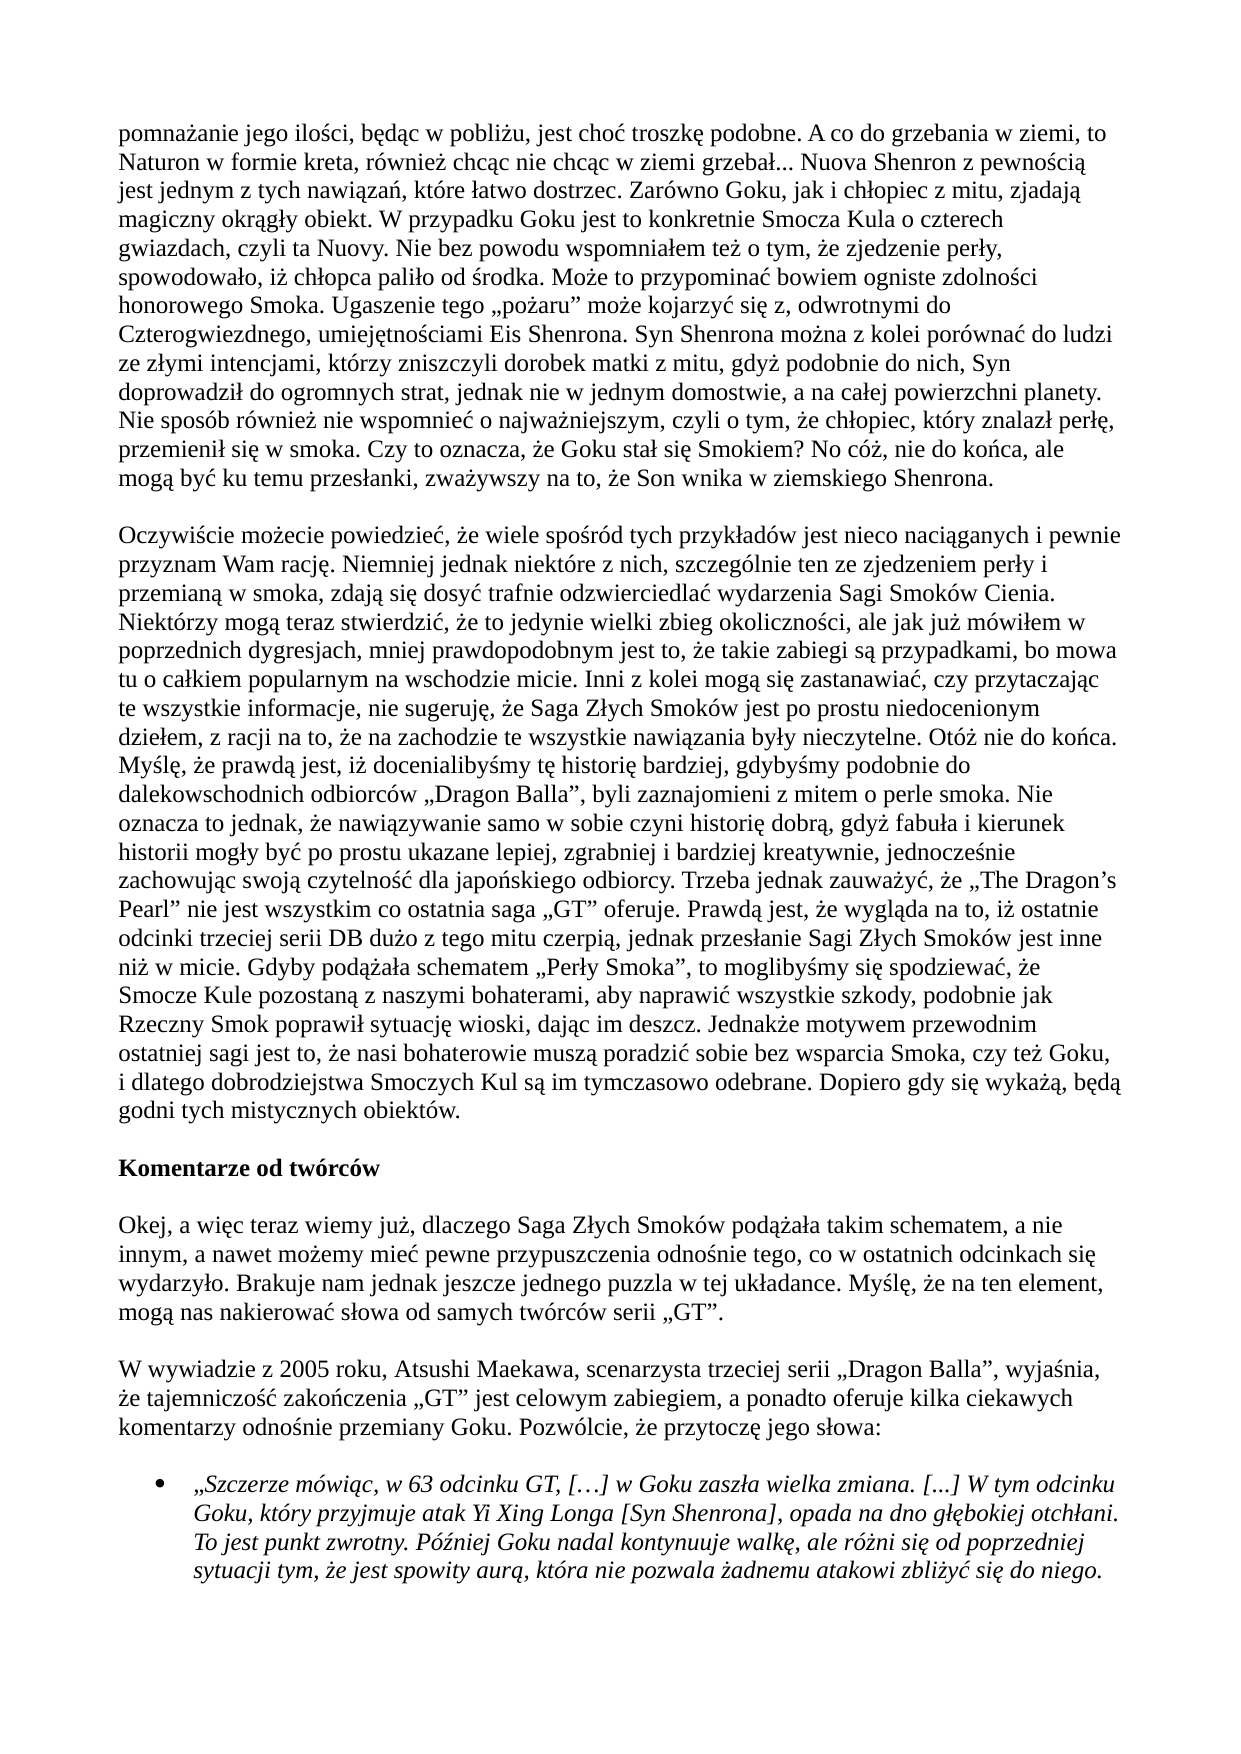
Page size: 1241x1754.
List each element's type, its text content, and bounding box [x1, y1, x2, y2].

text Oczywiście możecie powiedzieć, że wiele spośród tych przykładów jest nieco naciąganych i pewnie przyznam Wam rację. Niemniej jednak niektóre z nich, szczególnie ten ze zjedzeniem perły i przemianą w smoka, zdają się dosyć trafnie odzwierciedlać wydarzenia Sagi Smoków Cienia. Niektórzy mogą teraz stwierdzić, że to jedynie wielki zbieg okoliczności, ale jak już mówiłem w poprzednich dygresjach, mniej prawdopodobnym jest to, że takie zabiegi są przypadkami, bo mowa tu o całkiem popularnym na wschodzie micie. Inni z kolei mogą się zastanawiać, czy przytaczając te wszystkie informacje, nie sugeruję, że Saga Złych Smoków jest po prostu niedocenionym dziełem, z racji na to, że na zachodzie te wszystkie nawiązania były nieczytelne. Otóż nie do końca. Myślę, że prawdą jest, iż docenialibyśmy tę historię bardziej, gdybyśmy podobnie do dalekowschodnich odbiorców „Dragon Balla”, byli zaznajomieni z mitem o perle smoka. Nie oznacza to jednak, że nawiązywanie samo w sobie czyni historię dobrą, gdyż fabuła i kierunek historii mogły być po prostu ukazane lepiej, zgrabniej i bardziej kreatywnie, jednocześnie zachowując swoją czytelność dla japońskiego odbiorcy. Trzeba jednak zauważyć, że „The Dragon’s Pearl” nie jest wszystkim co ostatnia saga „GT” oferuje. Prawdą jest, że wygląda na to, iż ostatnie odcinki trzeciej serii DB dużo z tego mitu czerpią, jednak przesłanie Sagi Złych Smoków jest inne niż w micie. Gdyby podążała schematem „Perły Smoka”, to moglibyśmy się spodziewać, że Smocze Kule pozostaną z naszymi bohaterami, aby naprawić wszystkie szkody, podobnie jak Rzeczny Smok poprawił sytuację wioski, dając im deszcz. Jednakże motywem przewodnim ostatniej sagi jest to, że nasi bohaterowie muszą poradzić sobie bez wsparcia Smoka, czy też Goku, i dlatego dobrodziejstwa Smoczych Kul są im tymczasowo odebrane. Dopiero gdy się wykażą, będą godni tych mistycznych obiektów. [118, 521, 1122, 1124]
text W wywiadzie z 2005 roku, Atsushi Maekawa, scenarzysta trzeciej serii „Dragon Balla”, wyjaśnia, że tajemniczość zakończenia „GT” jest celowym zabiegiem, a ponadto oferuje kilka ciekawych komentarzy odnośnie przemiany Goku. Pozwólcie, że przytoczę jego słowa: [118, 1354, 1122, 1441]
text Komentarze od twórców [118, 1153, 1122, 1211]
text Okej, a więc teraz wiemy już, dlaczego Saga Złych Smoków podążała takim schematem, a nie innym, a nawet możemy mieć pewne przypuszczenia odnośnie tego, co w ostatnich odcinkach się wydarzyło. Brakuje nam jednak jeszcze jednego puzzla w tej układance. Myślę, że na ten element, mogą nas nakierować słowa od samych twórców serii „GT”. [118, 1211, 1122, 1326]
list „Szczerze mówiąc, w 63 odcinku GT, […] w Goku zaszła wielka zmiana. [...] W tym odcinku Goku, który przyjmuje atak Yi Xing Longa [Syn Shenrona], opada na dno głębokiej otchłani. To jest punkt zwrotny. Później Goku nadal kontynuuje walkę, ale różni się od poprzedniej sytuacji tym, że jest spowity aurą, która nie pozwala żadnemu atakowi zbliżyć się do niego. [156, 1469, 1122, 1584]
text Mam szczerą nadzieję, że nie jesteście zmęczeni tymi powtórkami i skrótami. Jeśli jesteście spostrzegawczy, to pewnie zdołaliście już wyłapać kilka podobieństw. Jeśli nie, to pozwólcie, że wyjaśnię. Zacznijmy od początku. Mamy więc postać Rzecznego Smoka, który nie dość, że przynosi długo oczekiwany deszcz, to na dodatek jest nieodzownie powiązany ze sferycznym obiektem przynoszącym fortunę. Czy to nie brzmi trochę jak Shenron przed pojawieniem się Złych Smoków? Pragnienia mieszkańców wioski, dotyczące pojawienia się smoka o cudownych właściwościach, z łatwością można przyrównać do życzeń na Shenronie i legendy, która o nim funkcjonowała. Z kolei zniknięcie Smoka i zgubienie przez niego perły przypomina to jak Boski Smok znika po spełnieniu czyjejś prośby i rozsyła Smocze Kule po świecie. Gdy mieszkańcy wioski nie mogą polegać na Smoku i jego perle, ich wioska staje się nieurodzajna i sucha. Przypadkowo lub nie, wiąże się to również z pierwszym Smokiem, z którym zmierzyli się Goku, Pan i Giru, czyli Haze Shenronem, gdyż posiada on zdolność zanieczyszczania środowiska i osłabiania ludzi. Następny jest Rage Shenron. Wprawdzie jego zdolności związane z elektrycznością nie mają odzwierciedlenia w micie, jednak sposób jego pokonania, wiąże się z cudownymi dla wysuszonej wioski opadami deszczu, obdarzonymi przez przemienionego w smoka chłopca. Trochę ciężej jest tu jednak podpiąć Oceanus Shenrona, gdyż pomimo tego, że wydawało się iż robiła coś dobrego, dając mieszkańcom wioski ryby, w rzeczywistości doprowadzała do ruiny biznesy rybaków. Najbliższym odpowiednikiem takiego zabiegu w starym chińskim micie jest informacja o tym, że przemieniony w smoka chłopiec specjalnie nie obdarowywał niszczycieli majątku swojej matki deszczem. motywy za nią idące są w głównej mierze oryginalne. Warto jednak zauważyć, że Rzeczny Smok brzmi dosyć podobnie do Nadmorskiego Smoka… W przypadku Naturon Shenrona musimy jednak rzeczywiście nieco naciągać narrację. Jedyne co może się kojarzyć z tym Smokiem w „The Dragon’s Pearl” to właściwości tytułowej perły oraz informacja o tym, że główny bohater musiał wygrzebać ją z ziemi. Co do tej pierwszej, pozwolę sobie rozwinąć wątek. Naturon posiadał zdolność przyjmowania postaci, którą wchłonął (np. kreta, a w przypadku Pan – smoka [NOTKA EDYTORA: „Brzmi ironicznie, a przecież wcale takie nie jest!”]). Z kolei perła choć sama nie stawała się tym samym obiektem co rzeczy obok niej, to jednak pomnażała ich ilość (np. zakopana pod trawą, pomnażała ilość trawy, a umieszczona w pojemniku na ryż, zwiększała ilość ryżu). Nie jest to to samo, jednak przyjmowanie formy obiektu i pomnażanie jego ilości, będąc w pobliżu, jest choć troszkę podobne. A co do grzebania w ziemi, to Naturon w formie kreta, również chcąc nie chcąc w ziemi grzebał... Nuova Shenron z pewnością jest jednym z tych nawiązań, które łatwo dostrzec. Zarówno Goku, jak i chłopiec z mitu, zjadają magiczny okrągły obiekt. W przypadku Goku jest to konkretnie Smocza Kula o czterech gwiazdach, czyli ta Nuovy. Nie bez powodu wspomniałem też o tym, że zjedzenie perły, spowodowało, iż chłopca paliło od środka. Może to przypominać bowiem ogniste zdolności honorowego Smoka. Ugaszenie tego „pożaru” może kojarzyć się z, odwrotnymi do Czterogwiezdnego, umiejętnościami Eis Shenrona. Syn Shenrona można z kolei porównać do ludzi ze złymi intencjami, którzy zniszczyli dorobek matki z mitu, gdyż podobnie do nich, Syn doprowadził do ogromnych strat, jednak nie w jednym domostwie, a na całej powierzchni planety. Nie sposób również nie wspomnieć o najważniejszym, czyli o tym, że chłopiec, który znalazł perłę, przemienił się w smoka. Czy to oznacza, że Goku stał się Smokiem? No cóż, nie do końca, ale mogą być ku temu przesłanki, zważywszy na to, że Son wnika w ziemskiego Shenrona. [118, 118, 1122, 492]
